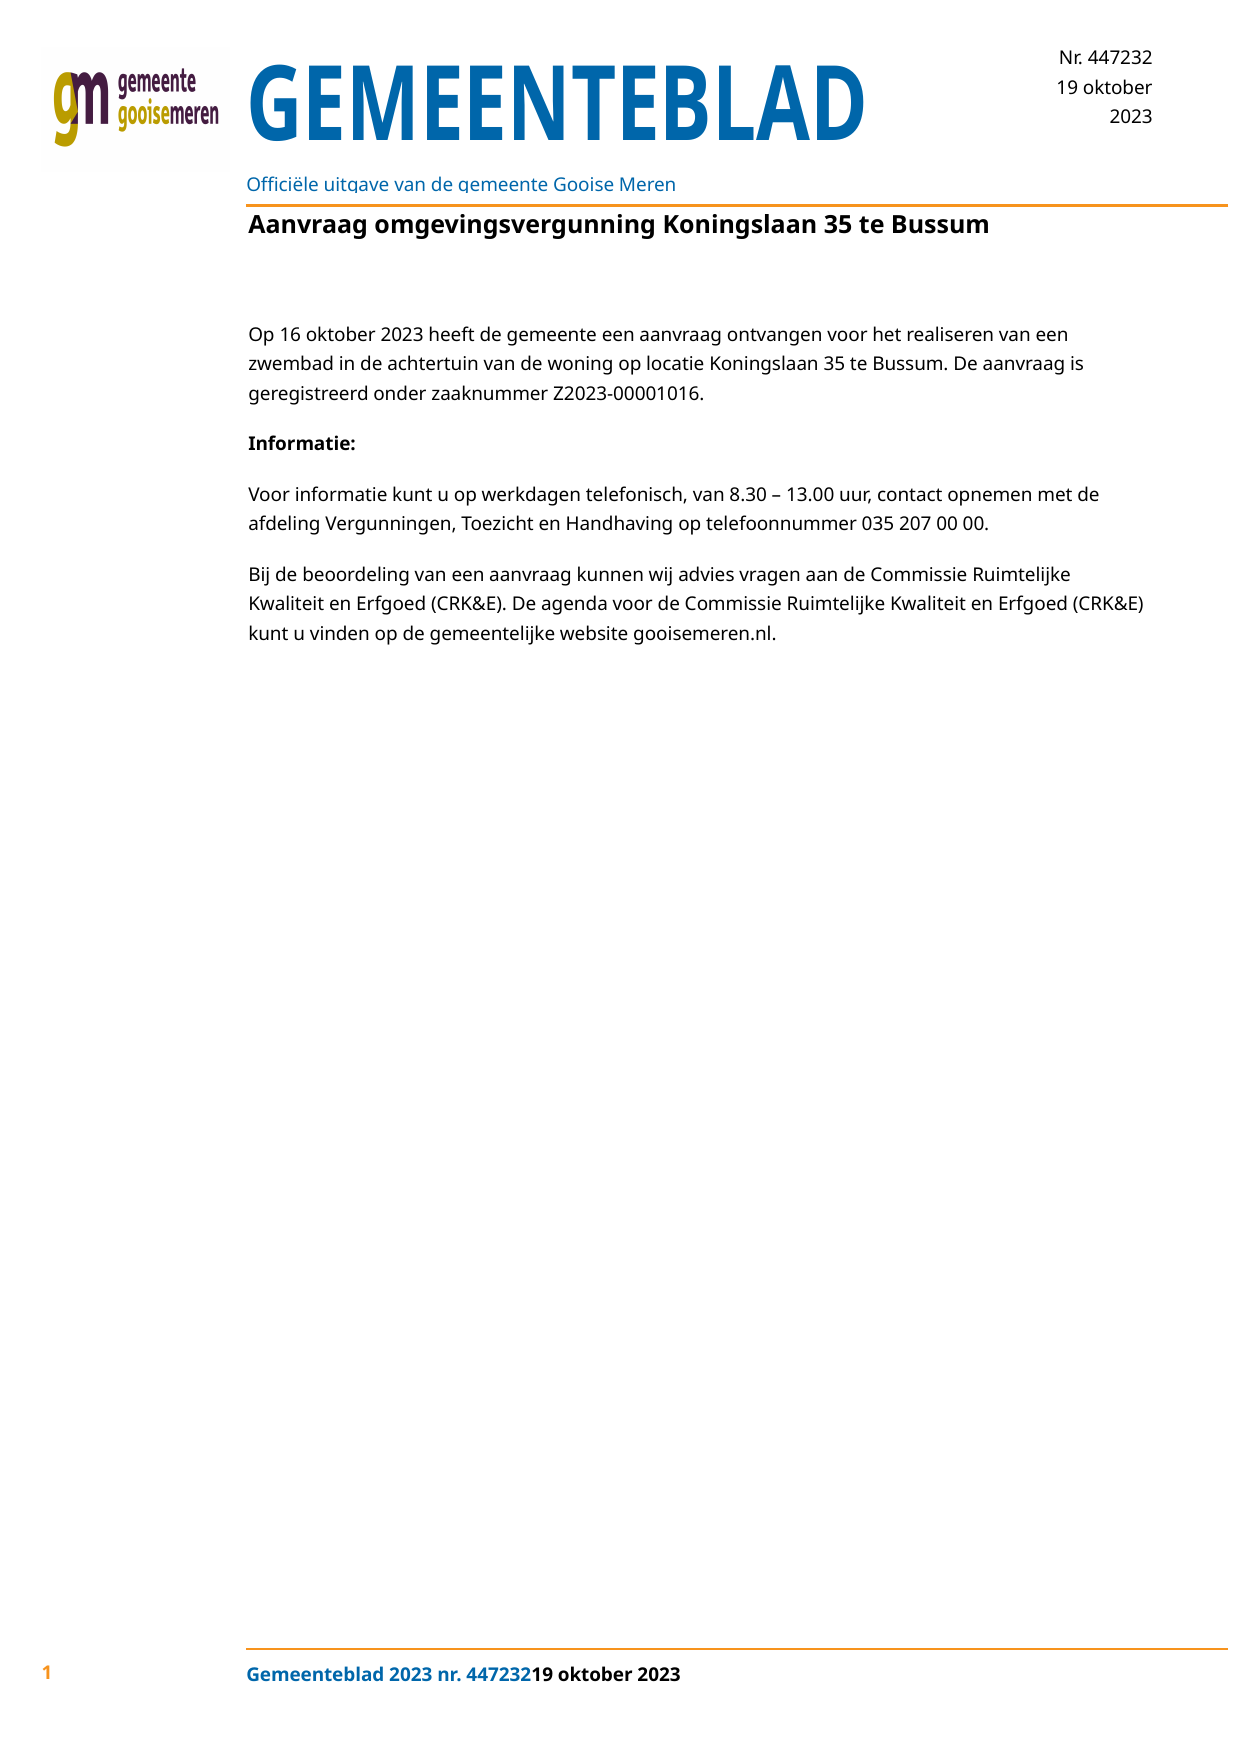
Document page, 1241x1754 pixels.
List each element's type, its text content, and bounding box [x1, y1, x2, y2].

text Voor informatie kunt u op werkdagen telefonisch, van 8.30 – 13.00 uur, contact opnemen met de afdeling Vergunningen, Toezicht en Handhaving op telefoonnummer 035 207 00 00. [248, 481, 1152, 536]
text Op 16 oktober 2023 heeft de gemeente een aanvraag ontvangen voor het realiseren van een zwembad in de achtertuin van de woning op locatie Koningslaan 35 te Bussum. De aanvraag is geregistreerd onder zaaknummer Z2023-00001016. [248, 321, 1152, 406]
text Informatie: [248, 430, 1152, 456]
text Aanvraag omgevingsvergunning Koningslaan 35 te Bussum [248, 207, 1152, 241]
picture [41, 47, 231, 172]
text Bij de beoordeling van een aanvraag kunnen wij advies vragen aan de Commissie Ruimtelijke Kwaliteit en Erfgoed (CRK&E). De agenda voor de Commissie Ruimtelijke Kwaliteit en Erfgoed (CRK&E) kunt u vinden op de gemeentelijke website gooisemeren.nl. [248, 561, 1152, 646]
